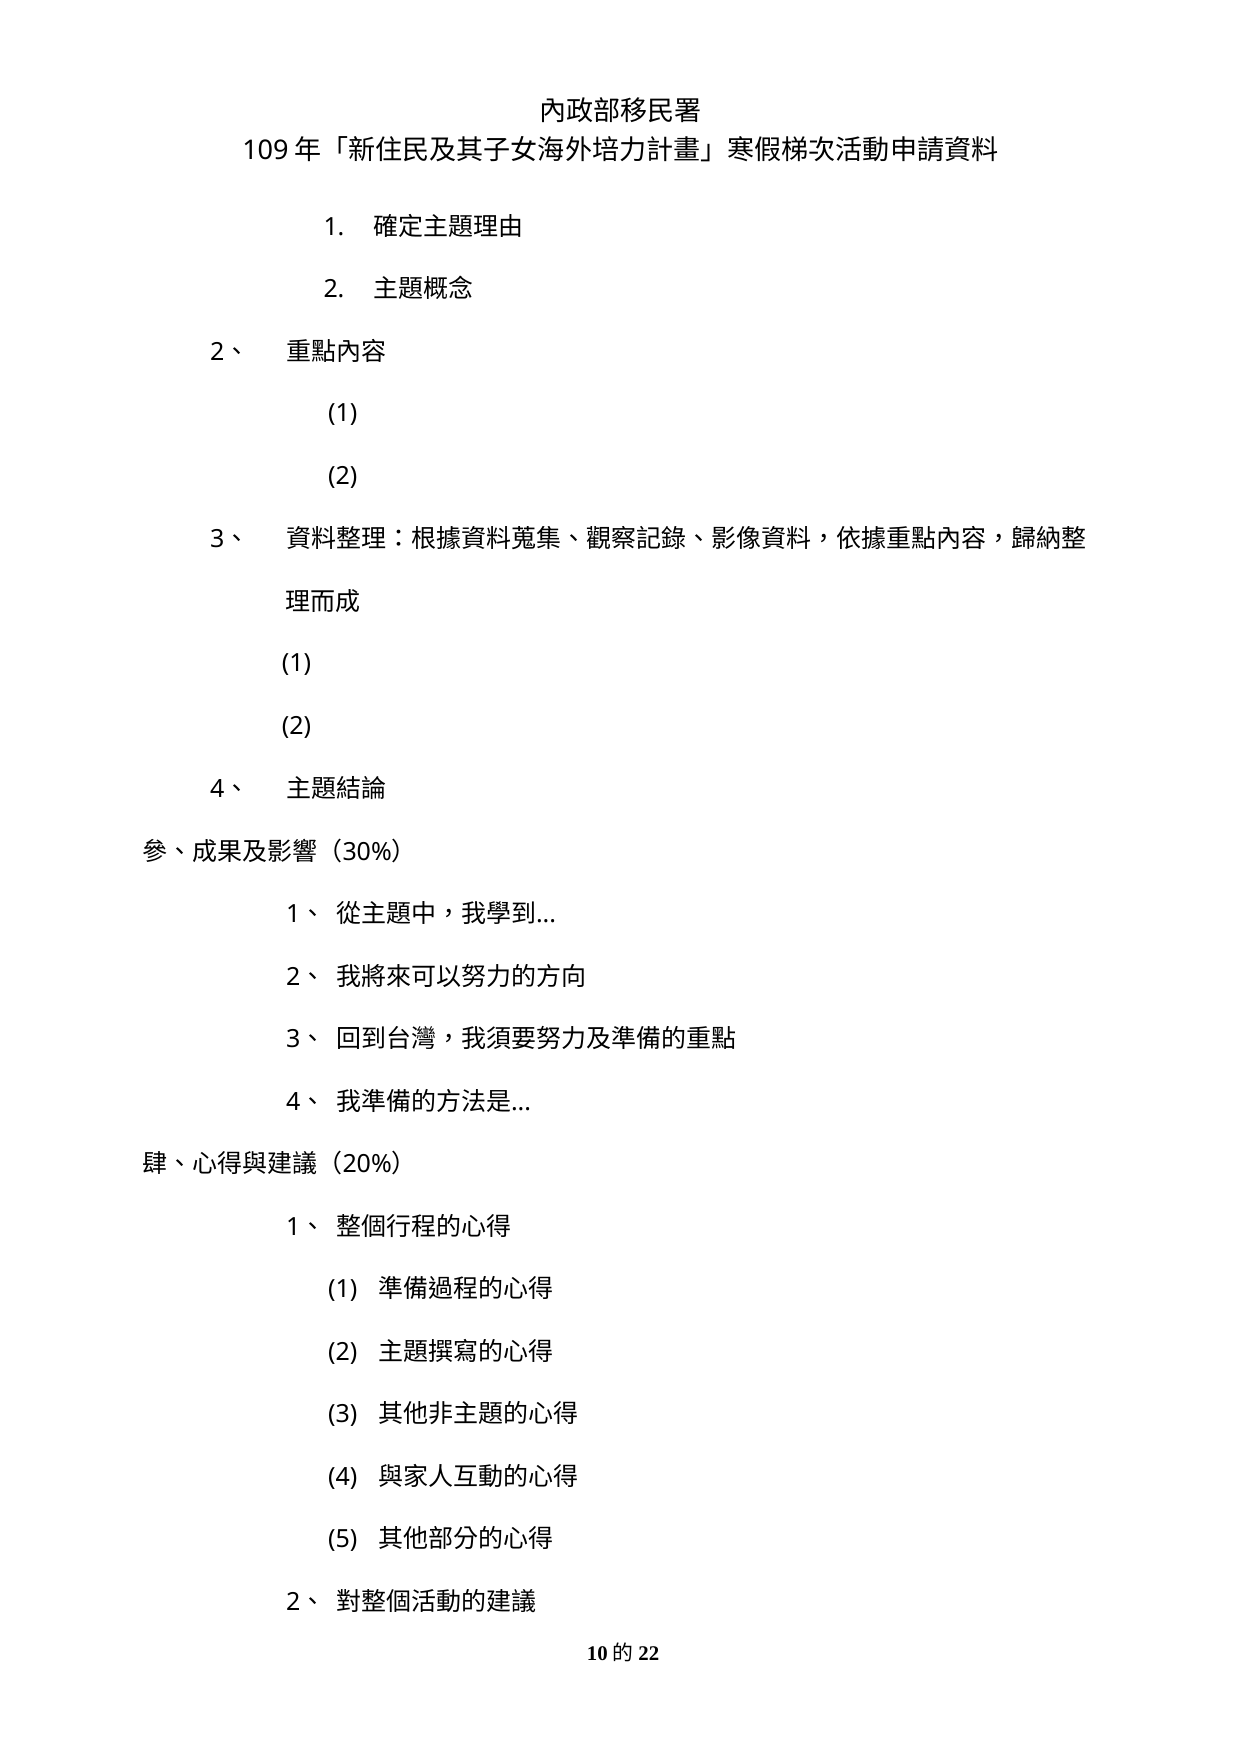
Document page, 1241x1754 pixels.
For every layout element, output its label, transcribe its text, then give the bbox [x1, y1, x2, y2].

list 重點內容 [186, 308, 1104, 370]
list 主題結論 [186, 745, 1104, 808]
list 其他部分的心得 [328, 1495, 1104, 1558]
text 肆、心得與建議（20%） [136, 1120, 1104, 1183]
list 與家人互動的心得 [328, 1433, 1104, 1495]
list 資料整理：根據資料蒐集、觀察記錄、影像資料，依據重點內容，歸納整 [186, 495, 1104, 558]
list 主題撰寫的心得 [328, 1308, 1104, 1370]
list 準備過程的心得 [328, 1245, 1104, 1308]
text 理而成 [210, 558, 1104, 620]
text 參、成果及影響（30%） [136, 808, 1104, 870]
list 其他非主題的心得 [328, 1370, 1104, 1433]
list 我將來可以努力的方向 [286, 933, 1104, 995]
list 主題概念 [323, 245, 1104, 308]
list 我準備的方法是... [286, 1058, 1104, 1120]
list 對整個活動的建議 [286, 1558, 1104, 1620]
list 整個行程的心得 [286, 1183, 1104, 1245]
list 從主題中，我學到... [286, 870, 1104, 933]
list 確定主題理由 [323, 183, 1104, 245]
list 回到台灣，我須要努力及準備的重點 [286, 995, 1104, 1058]
